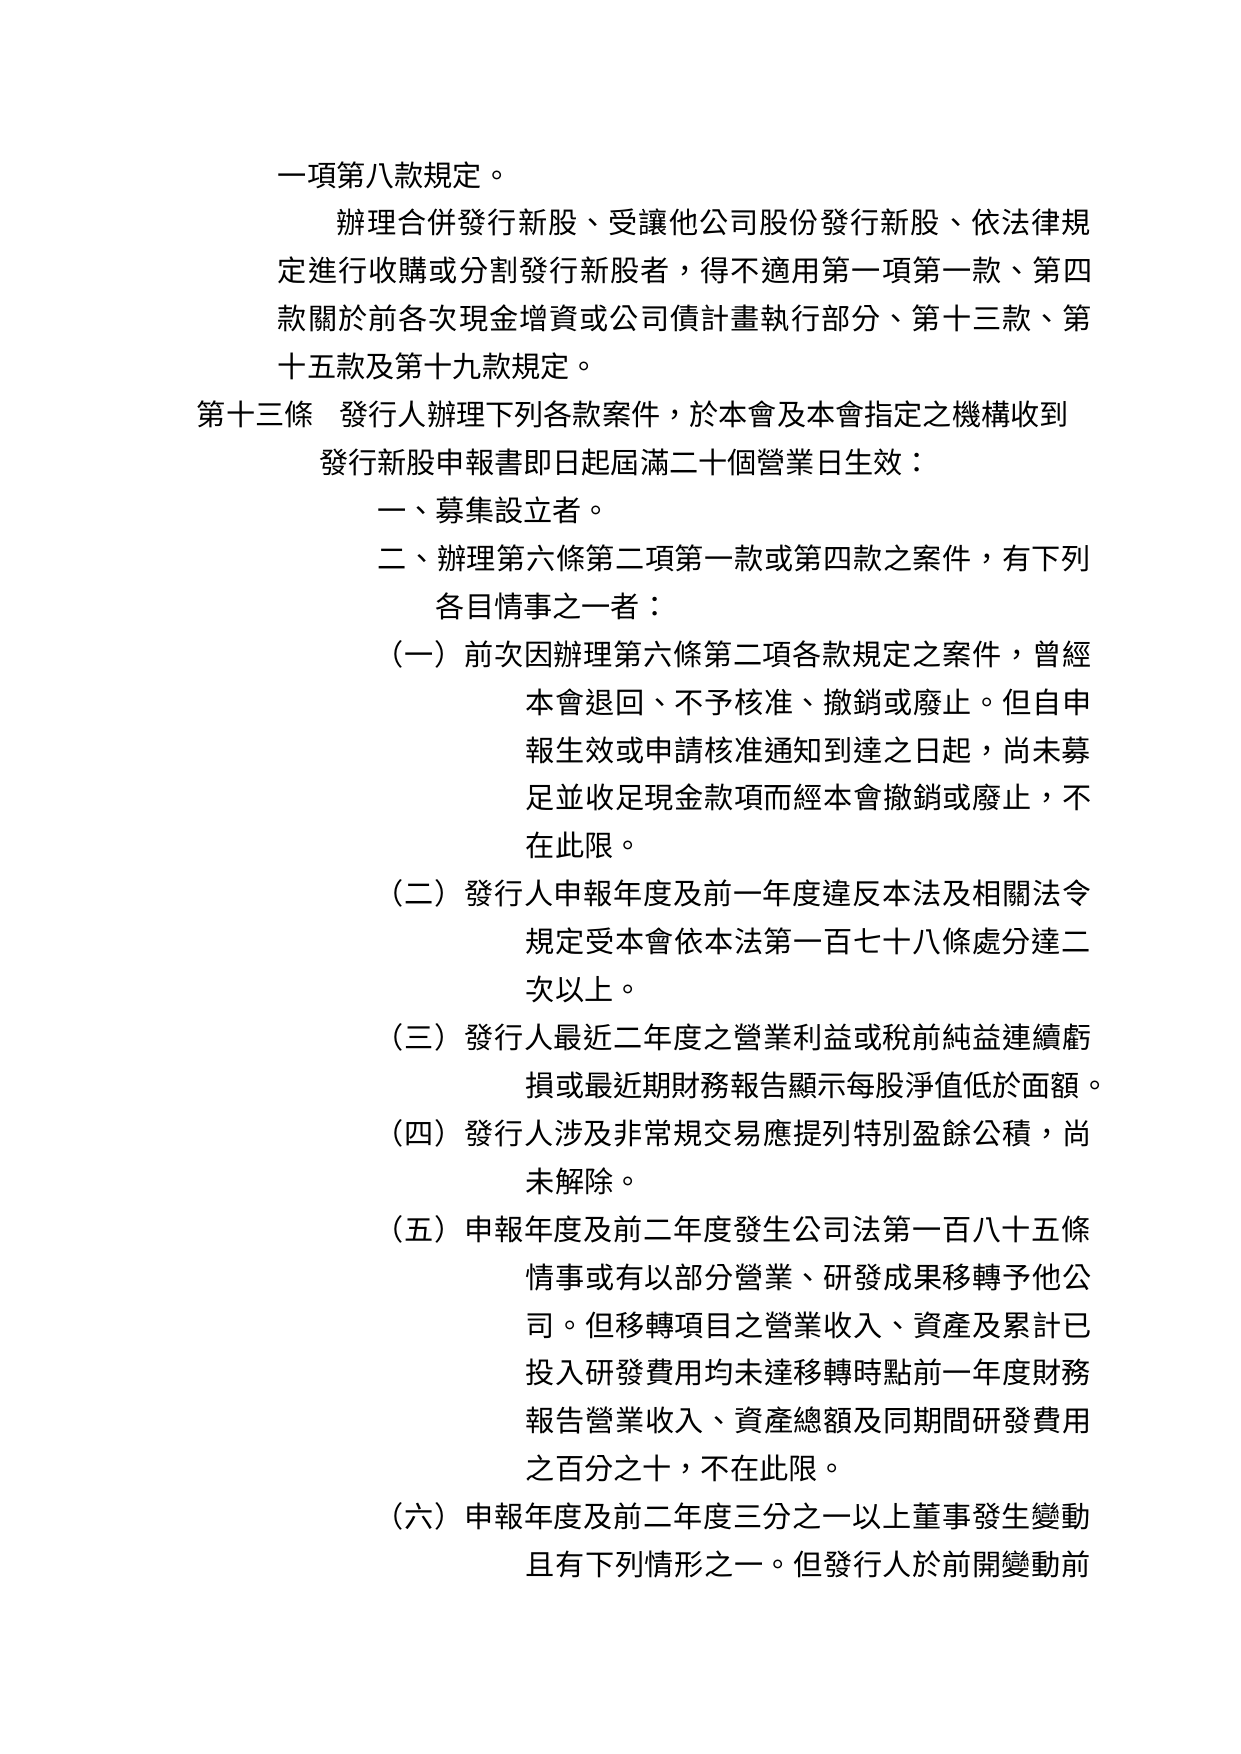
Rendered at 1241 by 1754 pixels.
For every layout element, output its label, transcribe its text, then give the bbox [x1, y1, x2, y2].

text 一項第八款規定。 [278, 148, 1092, 196]
text 第十三條 發行人辦理下列各款案件，於本會及本會指定之機構收到發行新股申報書即日起屆滿二十個營業日生效： [189, 387, 1092, 483]
text 一、募集設立者。 [377, 483, 1092, 531]
text （四）發行人涉及非常規交易應提列特別盈餘公積，尚未解除。 [301, 1106, 1092, 1202]
text （一）前次因辦理第六條第二項各款規定之案件，曾經本會退回、不予核准、撤銷或廢止。但自申報生效或申請核准通知到達之日起，尚未募足並收足現金款項而經本會撤銷或廢止，不在此限。 [301, 627, 1092, 866]
text （三）發行人最近二年度之營業利益或稅前純益連續虧損或最近期財務報告顯示每股淨值低於面額。 [301, 1010, 1092, 1106]
text （五）申報年度及前二年度發生公司法第一百八十五條情事或有以部分營業、研發成果移轉予他公司。但移轉項目之營業收入、資產及累計已投入研發費用均未達移轉時點前一年度財務報告營業收入、資產總額及同期間研發費用之百分之十，不在此限。 [301, 1202, 1092, 1489]
text （二）發行人申報年度及前一年度違反本法及相關法令規定受本會依本法第一百七十八條處分達二次以上。 [301, 866, 1092, 1010]
text 二、辦理第六條第二項第一款或第四款之案件，有下列各目情事之一者： [377, 531, 1092, 627]
text （六）申報年度及前二年度三分之一以上董事發生變動且有下列情形之一。但發行人於前開變動前 [301, 1489, 1092, 1585]
text 辦理合併發行新股、受讓他公司股份發行新股、依法律規定進行收購或分割發行新股者，得不適用第一項第一款、第四款關於前各次現金增資或公司債計畫執行部分、第十三款、第十五款及第十九款規定。 [278, 196, 1092, 387]
